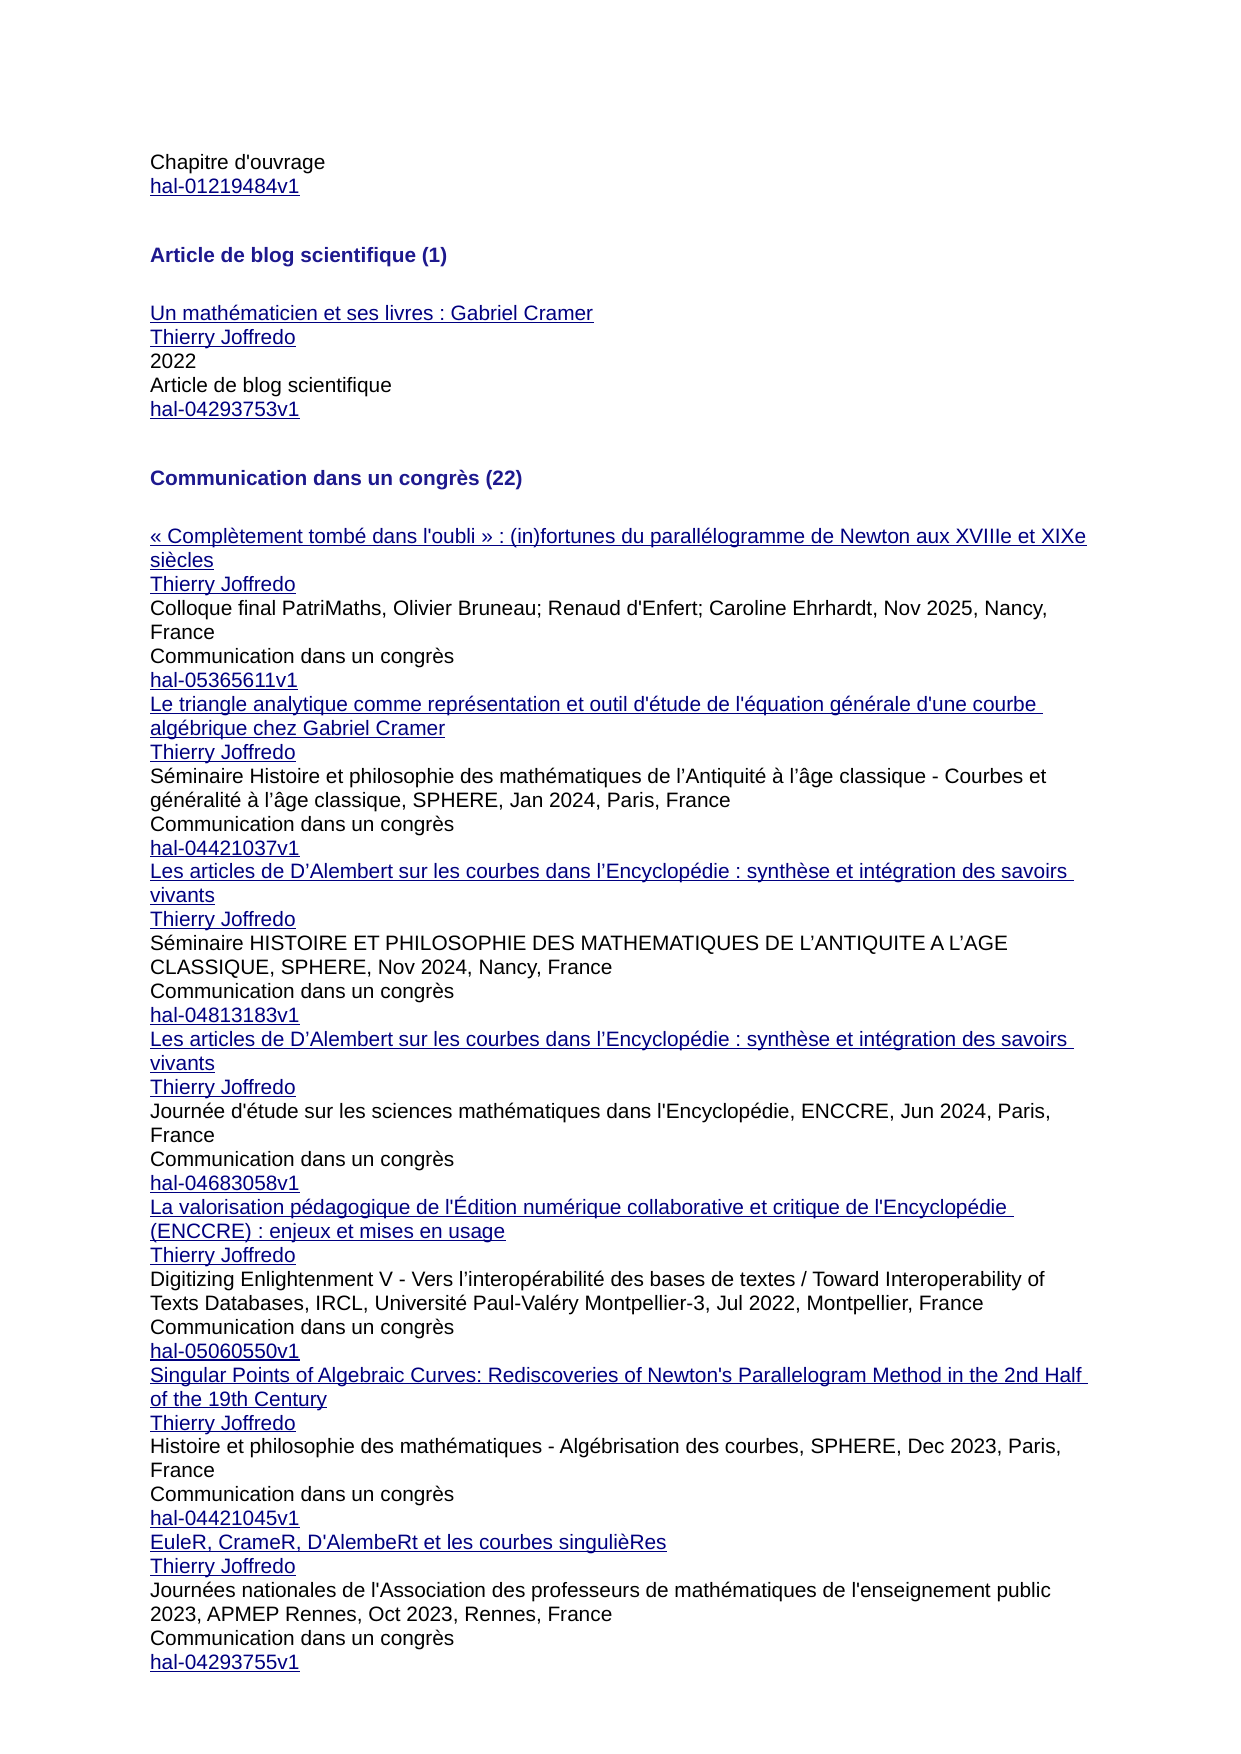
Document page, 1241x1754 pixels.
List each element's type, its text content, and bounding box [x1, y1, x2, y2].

subtitle Article de blog scientifique (1) [150, 243, 1090, 267]
table_cell Singular Points of Algebraic Curves: Rediscoveries of Newton's Parallelogram Method in the 2nd Half of the 19th Century Thierry Joffredo Histoire et philosophie des mathématiques - Algébrisation des courbes, SPHERE, Dec 2023, Paris, France Communication dans un congrès hal-04421045v1 [150, 1363, 1090, 1530]
table_cell EuleR, CrameR, D'AlembeRt et les courbes singulièRes Thierry Joffredo Journées nationales de l'Association des professeurs de mathématiques de l'enseignement public 2023, APMEP Rennes, Oct 2023, Rennes, France Communication dans un congrès hal-04293755v1 [150, 1530, 1090, 1674]
table_cell Chapitre d'ouvrage hal-01219484v1 [150, 150, 1090, 198]
table_header « Complètement tombé dans l'oubli » : (in)fortunes du parallélogramme de Newton aux XVIIIe et XIXe siècles Thierry Joffredo Colloque final PatriMaths, Olivier Bruneau; Renaud d'Enfert; Caroline Ehrhardt, Nov 2025, Nancy, France Communication dans un congrès hal-05365611v1 [150, 524, 1090, 692]
subtitle Communication dans un congrès (22) [150, 466, 1090, 489]
table_cell Les articles de D’Alembert sur les courbes dans l’Encyclopédie : synthèse et intégration des savoirs vivants Thierry Joffredo Journée d'étude sur les sciences mathématiques dans l'Encyclopédie, ENCCRE, Jun 2024, Paris, France Communication dans un congrès hal-04683058v1 [150, 1027, 1090, 1195]
table_cell La valorisation pédagogique de l'Édition numérique collaborative et critique de l'Encyclopédie (ENCCRE) : enjeux et mises en usage Thierry Joffredo Digitizing Enlightenment V - Vers l’interopérabilité des bases de textes / Toward Interoperability of Texts Databases, IRCL, Université Paul-Valéry Montpellier-3, Jul 2022, Montpellier, France Communication dans un congrès hal-05060550v1 [150, 1195, 1090, 1362]
table_cell Les articles de D’Alembert sur les courbes dans l’Encyclopédie : synthèse et intégration des savoirs vivants Thierry Joffredo Séminaire HISTOIRE ET PHILOSOPHIE DES MATHEMATIQUES DE L’ANTIQUITE A L’AGE CLASSIQUE, SPHERE, Nov 2024, Nancy, France Communication dans un congrès hal-04813183v1 [150, 859, 1090, 1027]
table_header Un mathématicien et ses livres : Gabriel Cramer Thierry Joffredo 2022 Article de blog scientifique hal-04293753v1 [150, 301, 1090, 421]
table_cell Le triangle analytique comme représentation et outil d'étude de l'équation générale d'une courbe algébrique chez Gabriel Cramer Thierry Joffredo Séminaire Histoire et philosophie des mathématiques de l’Antiquité à l’âge classique - Courbes et généralité à l’âge classique, SPHERE, Jan 2024, Paris, France Communication dans un congrès hal-04421037v1 [150, 692, 1090, 859]
